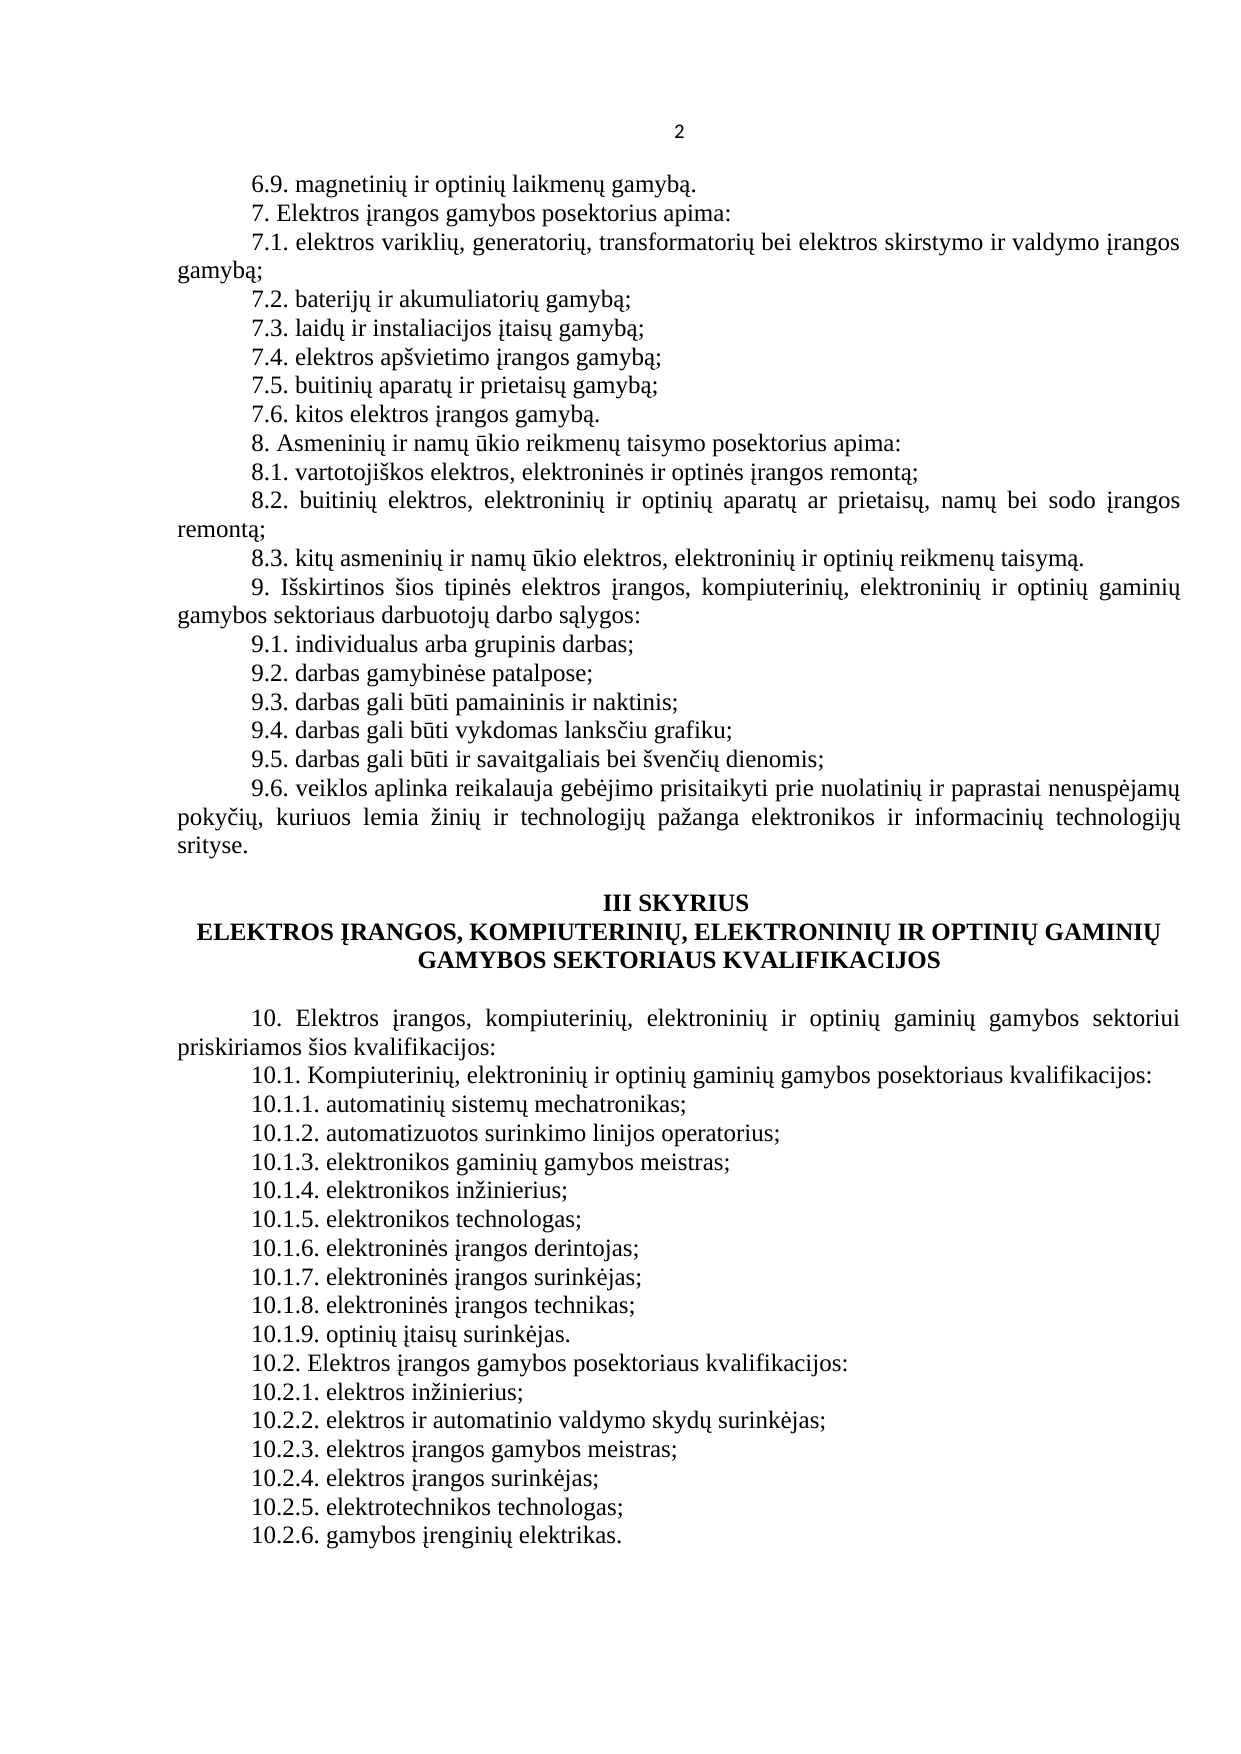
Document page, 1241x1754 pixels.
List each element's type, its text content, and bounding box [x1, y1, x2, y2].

text 10.2.2. elektros ir automatinio valdymo skydų surinkėjas; [177, 1406, 1181, 1434]
text 10.2.3. elektros įrangos gamybos meistras; [177, 1434, 1181, 1463]
text 10.2.5. elektrotechnikos technologas; [177, 1492, 1181, 1521]
text 7.1. elektros variklių, generatorių, transformatorių bei elektros skirstymo ir valdymo įrangos gamybą; [177, 227, 1181, 284]
text 10.2. Elektros įrangos gamybos posektoriaus kvalifikacijos: [177, 1348, 1181, 1377]
text 9.3. darbas gali būti pamaininis ir naktinis; [177, 687, 1181, 716]
text 7.2. baterijų ir akumuliatorių gamybą; [177, 284, 1181, 313]
text 7. Elektros įrangos gamybos posektorius apima: [177, 198, 1181, 227]
text 10.1.8. elektroninės įrangos technikas; [177, 1291, 1181, 1319]
text 7.6. kitos elektros įrangos gamybą. [177, 399, 1181, 428]
text 6.9. magnetinių ir optinių laikmenų gamybą. [177, 169, 1181, 198]
text 9.6. veiklos aplinka reikalauja gebėjimo prisitaikyti prie nuolatinių ir paprastai nenuspėjamų pokyčių, kuriuos lemia žinių ir technologijų pažanga elektronikos ir informacinių technologijų srityse. [177, 773, 1181, 859]
text 8.3. kitų asmeninių ir namų ūkio elektros, elektroninių ir optinių reikmenų taisymą. [177, 543, 1181, 572]
text 9. Išskirtinos šios tipinės elektros įrangos, kompiuterinių, elektroninių ir optinių gaminių gamybos sektoriaus darbuotojų darbo sąlygos: [177, 572, 1181, 629]
text 8.2. buitinių elektros, elektroninių ir optinių aparatų ar prietaisų, namų bei sodo įrangos remontą; [177, 486, 1181, 543]
text 9.1. individualus arba grupinis darbas; [177, 629, 1181, 658]
text 10.2.4. elektros įrangos surinkėjas; [177, 1463, 1181, 1492]
text 10.1.4. elektronikos inžinierius; [177, 1176, 1181, 1204]
text 10.2.6. gamybos įrenginių elektrikas. [177, 1521, 1181, 1549]
text III SKYRIUS [177, 888, 1181, 917]
text 10.2.1. elektros inžinierius; [177, 1377, 1181, 1406]
text ELEKTROS ĮRANGOS, KOMPIUTERINIŲ, ELEKTRONINIŲ IR OPTINIŲ GAMINIŲ GAMYBOS SEKTORIAUS KVALIFIKACIJOS [177, 917, 1181, 974]
text 9.5. darbas gali būti ir savaitgaliais bei švenčių dienomis; [177, 744, 1181, 773]
text 10.1.1. automatinių sistemų mechatronikas; [177, 1089, 1181, 1118]
text 10.1.6. elektroninės įrangos derintojas; [177, 1233, 1181, 1262]
text 7.5. buitinių aparatų ir prietaisų gamybą; [177, 371, 1181, 399]
text 8.1. vartotojiškos elektros, elektroninės ir optinės įrangos remontą; [177, 457, 1181, 486]
text 8. Asmeninių ir namų ūkio reikmenų taisymo posektorius apima: [177, 428, 1181, 457]
text 9.2. darbas gamybinėse patalpose; [177, 658, 1181, 687]
text 9.4. darbas gali būti vykdomas lanksčiu grafiku; [177, 716, 1181, 744]
text 10.1.3. elektronikos gaminių gamybos meistras; [177, 1147, 1181, 1176]
text 10. Elektros įrangos, kompiuterinių, elektroninių ir optinių gaminių gamybos sektoriui priskiriamos šios kvalifikacijos: [177, 1003, 1181, 1061]
text 10.1.9. optinių įtaisų surinkėjas. [177, 1319, 1181, 1348]
text 7.3. laidų ir instaliacijos įtaisų gamybą; [177, 313, 1181, 342]
text 7.4. elektros apšvietimo įrangos gamybą; [177, 342, 1181, 371]
text 10.1.5. elektronikos technologas; [177, 1204, 1181, 1233]
text 10.1.2. automatizuotos surinkimo linijos operatorius; [177, 1118, 1181, 1147]
text 10.1.7. elektroninės įrangos surinkėjas; [177, 1262, 1181, 1291]
text 10.1. Kompiuterinių, elektroninių ir optinių gaminių gamybos posektoriaus kvalifikacijos: [177, 1061, 1181, 1089]
